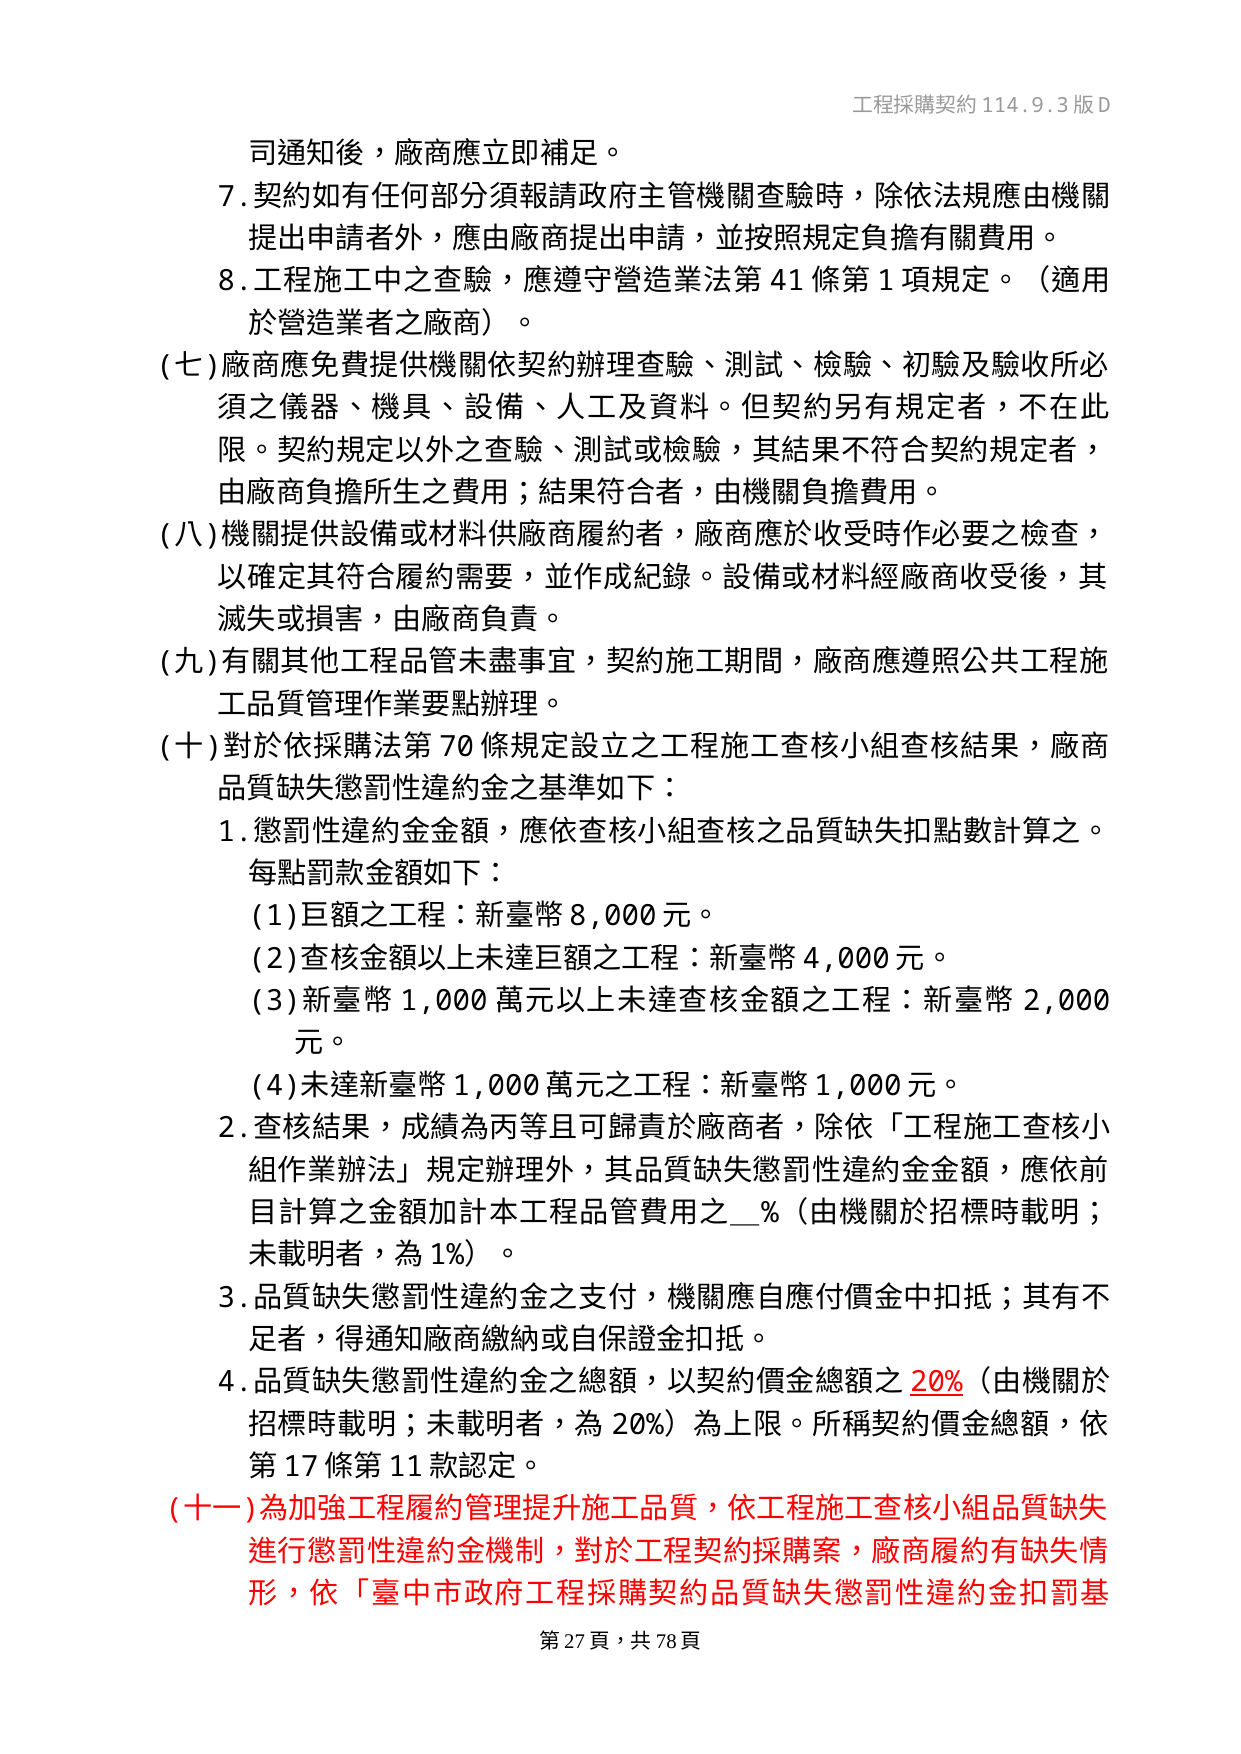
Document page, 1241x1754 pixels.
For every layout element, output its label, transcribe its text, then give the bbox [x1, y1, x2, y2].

text (十一)為加強工程履約管理提升施工品質，依工程施工查核小組品質缺失進行懲罰性違約金機制，對於工程契約採購案，廠商履約有缺失情形，依「臺中市政府工程採購契約品質缺失懲罰性違約金扣罰基 [130, 1485, 1110, 1612]
text (九)有關其他工程品管未盡事宜，契約施工期間，廠商應遵照公共工程施工品質管理作業要點辦理。 [156, 638, 1110, 722]
text 3.品質缺失懲罰性違約金之支付，機關應自應付價金中扣抵；其有不足者，得通知廠商繳納或自保證金扣抵。 [217, 1273, 1110, 1358]
text 4.品質缺失懲罰性違約金之總額，以契約價金總額之20%（由機關於招標時載明；未載明者，為20%）為上限。所稱契約價金總額，依第17條第11款認定。 [217, 1358, 1110, 1485]
text (4)未達新臺幣1,000萬元之工程：新臺幣1,000元。 [248, 1061, 1110, 1104]
text (十)對於依採購法第70條規定設立之工程施工查核小組查核結果，廠商品質缺失懲罰性違約金之基準如下： [156, 722, 1110, 807]
text (2)查核金額以上未達巨額之工程：新臺幣4,000元。 [248, 934, 1110, 977]
text 8.工程施工中之查驗，應遵守營造業法第41條第1項規定。（適用於營造業者之廠商）。 [217, 257, 1110, 342]
text (3)新臺幣1,000萬元以上未達查核金額之工程：新臺幣2,000元。 [248, 977, 1110, 1061]
text 司通知後，廠商應立即補足。 [217, 130, 1110, 172]
text 1.懲罰性違約金金額，應依查核小組查核之品質缺失扣點數計算之。每點罰款金額如下： [217, 807, 1110, 892]
text (八)機關提供設備或材料供廠商履約者，廠商應於收受時作必要之檢查，以確定其符合履約需要，並作成紀錄。設備或材料經廠商收受後，其滅失或損害，由廠商負責。 [156, 511, 1110, 638]
text (七)廠商應免費提供機關依契約辦理查驗、測試、檢驗、初驗及驗收所必須之儀器、機具、設備、人工及資料。但契約另有規定者，不在此限。契約規定以外之查驗、測試或檢驗，其結果不符合契約規定者，由廠商負擔所生之費用；結果符合者，由機關負擔費用。 [156, 342, 1110, 511]
text (1)巨額之工程：新臺幣8,000元。 [248, 892, 1110, 934]
text 7.契約如有任何部分須報請政府主管機關查驗時，除依法規應由機關提出申請者外，應由廠商提出申請，並按照規定負擔有關費用。 [217, 172, 1110, 257]
text 2.查核結果，成績為丙等且可歸責於廠商者，除依「工程施工查核小組作業辦法」規定辦理外，其品質缺失懲罰性違約金金額，應依前目計算之金額加計本工程品管費用之＿%（由機關於招標時載明；未載明者，為1%）。 [217, 1104, 1110, 1273]
